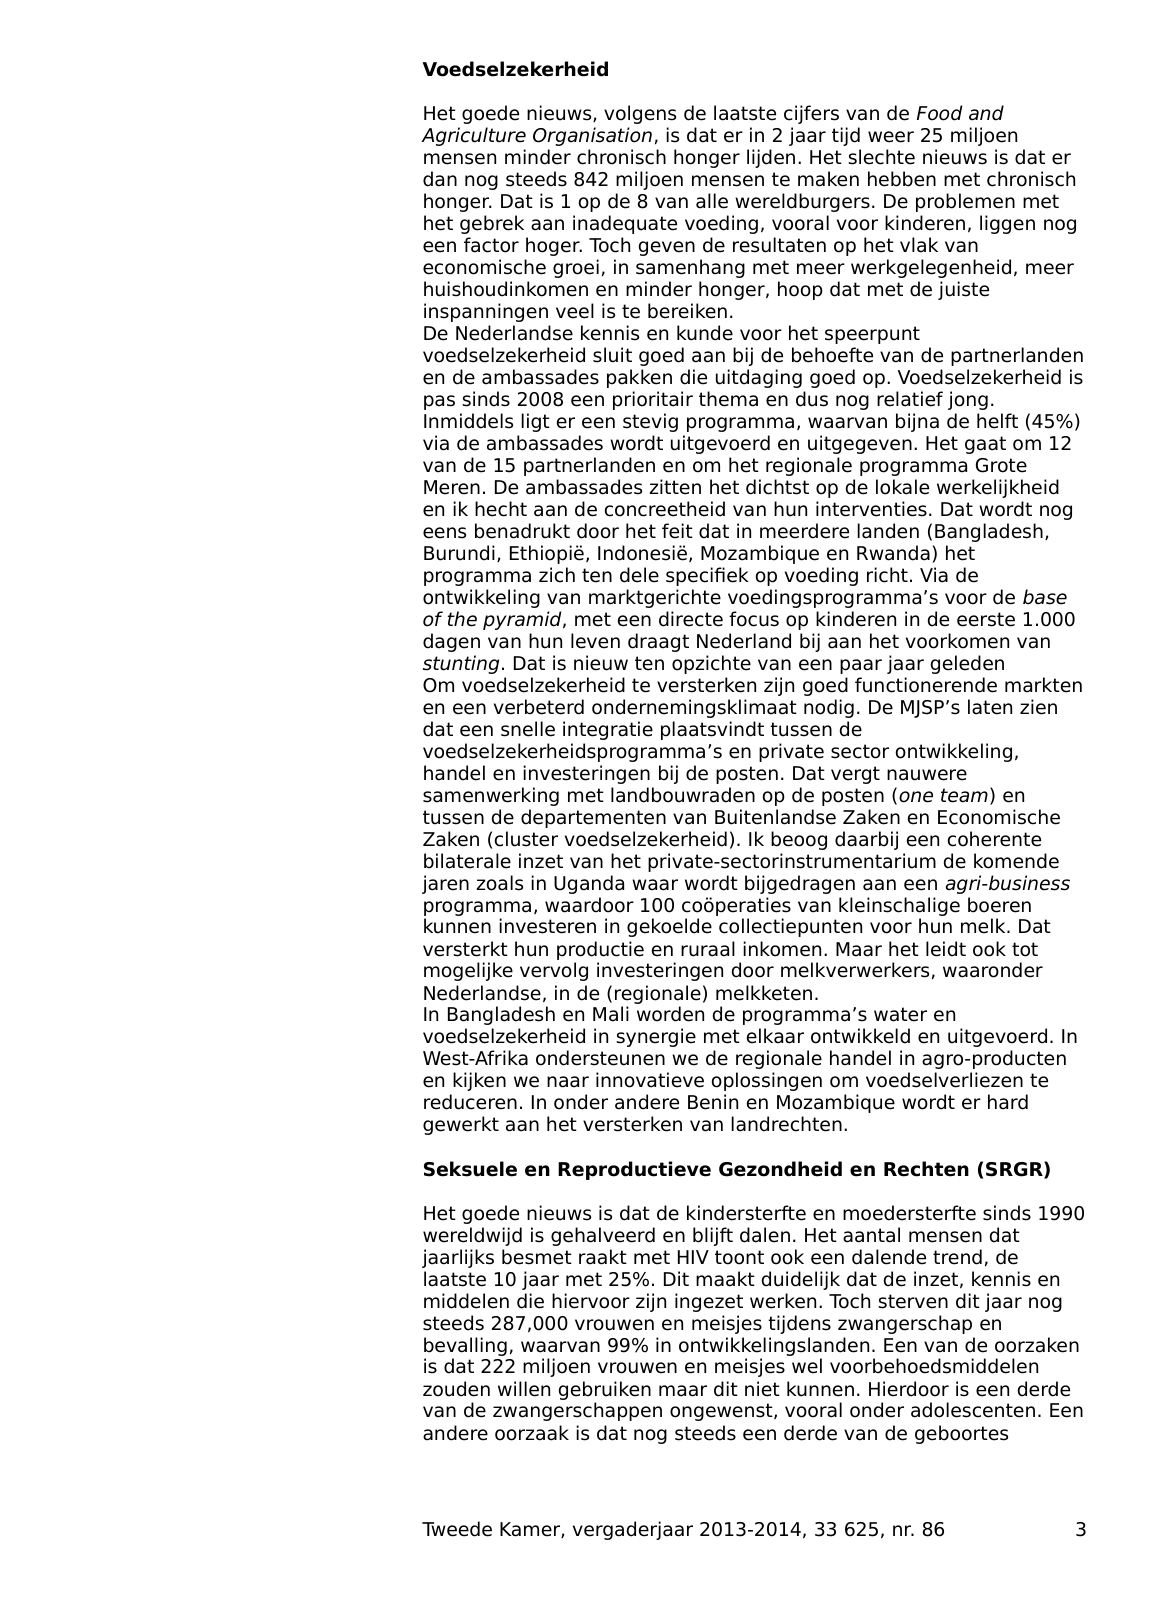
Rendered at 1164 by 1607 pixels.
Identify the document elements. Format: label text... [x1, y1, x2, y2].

text De Nederlandse kennis en kunde voor het speerpunt voedselzekerheid sluit goed aan bij de behoefte van de partnerlanden en de ambassades pakken die uitdaging goed op. Voedselzekerheid is pas sinds 2008 een prioritair thema en dus nog relatief jong. Inmiddels ligt er een stevig programma, waarvan bijna de helft (45%) via de ambassades wordt uitgevoerd en uitgegeven. Het gaat om 12 van de 15 partnerlanden en om het regionale programma Grote Meren. De ambassades zitten het dichtst op de lokale werkelijkheid en ik hecht aan de concreetheid van hun interventies. Dat wordt nog eens benadrukt door het feit dat in meerdere landen (Bangladesh, Burundi, Ethiopië, Indonesië, Mozambique en Rwanda) het programma zich ten dele specifiek op voeding richt. Via de ontwikkeling van marktgerichte voedingsprogramma’s voor de base of the pyramid, met een directe focus op kinderen in de eerste 1.000 dagen van hun leven draagt Nederland bij aan het voorkomen van stunting. Dat is nieuw ten opzichte van een paar jaar geleden [422, 323, 1087, 675]
text In Bangladesh en Mali worden de programma’s water en voedselzekerheid in synergie met elkaar ontwikkeld en uitgevoerd. In West-Afrika ondersteunen we de regionale handel in agro-producten en kijken we naar innovatieve oplossingen om voedselverliezen te reduceren. In onder andere Benin en Mozambique wordt er hard gewerkt aan het versterken van landrechten. [422, 1004, 1087, 1136]
subtitle Seksuele en Reproductieve Gezondheid en Rechten (SRGR) [422, 1158, 1087, 1180]
text Het goede nieuws, volgens de laatste cijfers van de Food and Agriculture Organisation, is dat er in 2 jaar tijd weer 25 miljoen mensen minder chronisch honger lijden. Het slechte nieuws is dat er dan nog steeds 842 miljoen mensen te maken hebben met chronisch honger. Dat is 1 op de 8 van alle wereldburgers. De problemen met het gebrek aan inadequate voeding, vooral voor kinderen, liggen nog een factor hoger. Toch geven de resultaten op het vlak van economische groei, in samenhang met meer werkgelegenheid, meer huishoudinkomen en minder honger, hoop dat met de juiste inspanningen veel is te bereiken. [422, 103, 1087, 323]
text Het goede nieuws is dat de kindersterfte en moedersterfte sinds 1990 wereldwijd is gehalveerd en blijft dalen. Het aantal mensen dat jaarlijks besmet raakt met HIV toont ook een dalende trend, de laatste 10 jaar met 25%. Dit maakt duidelijk dat de inzet, kennis en middelen die hiervoor zijn ingezet werken. Toch sterven dit jaar nog steeds 287,000 vrouwen en meisjes tijdens zwangerschap en bevalling, waarvan 99% in ontwikkelingslanden. Een van de oorzaken is dat 222 miljoen vrouwen en meisjes wel voorbehoedsmiddelen zouden willen gebruiken maar dit niet kunnen. Hierdoor is een derde van de zwangerschappen ongewenst, vooral onder adolescenten. Een andere oorzaak is dat nog steeds een derde van de geboortes [422, 1203, 1087, 1444]
subtitle Voedselzekerheid [422, 59, 1087, 81]
text Om voedselzekerheid te versterken zijn goed functionerende markten en een verbeterd ondernemingsklimaat nodig. De MJSP’s laten zien dat een snelle integratie plaatsvindt tussen de voedselzekerheidsprogramma’s en private sector ontwikkeling, handel en investeringen bij de posten. Dat vergt nauwere samenwerking met landbouwraden op de posten (one team) en tussen de departementen van Buitenlandse Zaken en Economische Zaken (cluster voedselzekerheid). Ik beoog daarbij een coherente bilaterale inzet van het private-sectorinstrumentarium de komende jaren zoals in Uganda waar wordt bijgedragen aan een agri-business programma, waardoor 100 coöperaties van kleinschalige boeren kunnen investeren in gekoelde collectiepunten voor hun melk. Dat versterkt hun productie en ruraal inkomen. Maar het leidt ook tot mogelijke vervolg investeringen door melkverwerkers, waaronder Nederlandse, in de (regionale) melkketen. [422, 675, 1087, 1004]
